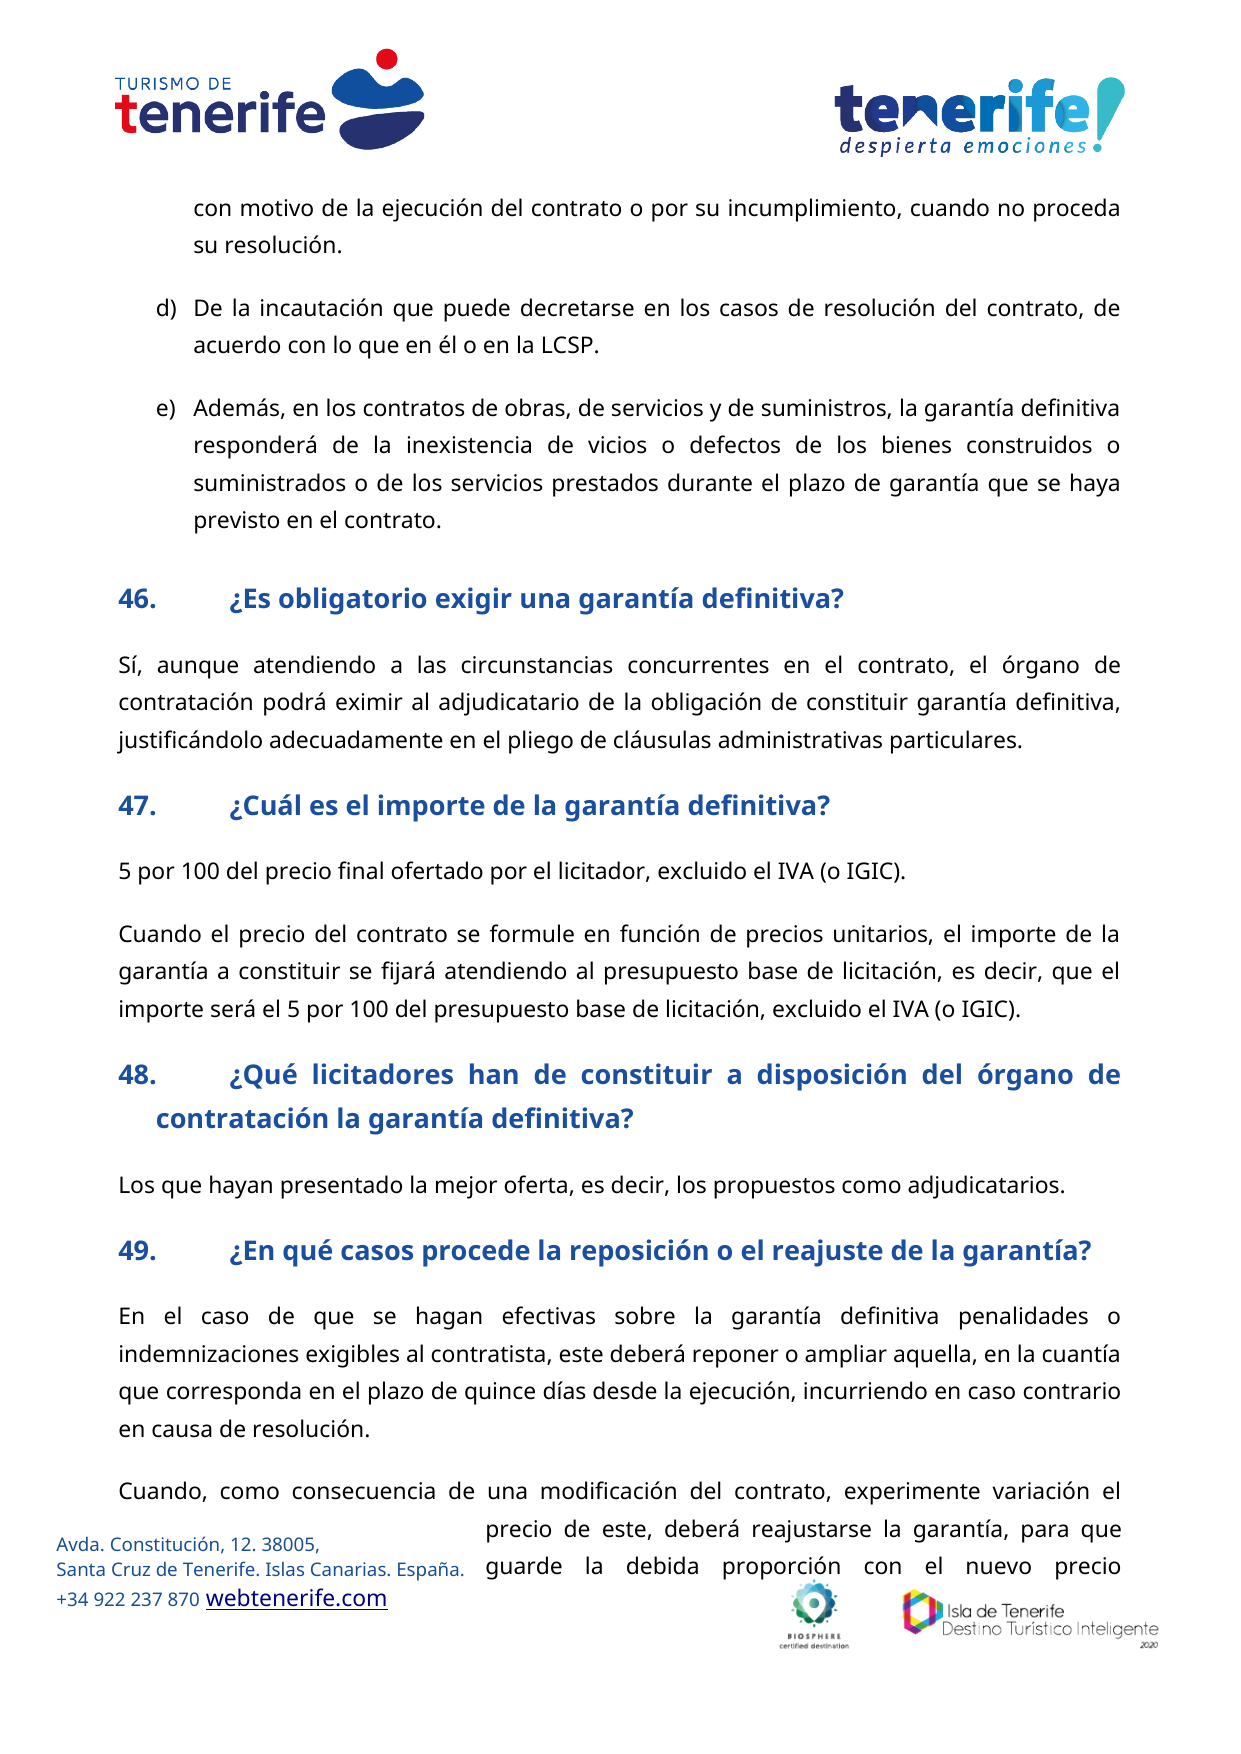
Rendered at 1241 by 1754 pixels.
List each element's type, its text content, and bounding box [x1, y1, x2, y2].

list De la incautación que puede decretarse en los casos de resolución del contrato, de acuerdo con lo que en él o en la LCSP. [156, 292, 1122, 361]
list De la correcta ejecución de las prestaciones contempladas en el contrato incluidas las mejoras que ofertadas por el contratista hayan sido aceptadas por el órgano de contratación, de los gastos originados a la Administración por la demora del contratista en el cumplimiento de sus obligaciones, y de los daños y perjuicios ocasionados a la misma con motivo de la ejecución del contrato o por su incumplimiento, cuando no proceda su resolución. [156, 192, 1122, 261]
text Sí, aunque atendiendo a las circunstancias concurrentes en el contrato, el órgano de contratación podrá eximir al adjudicatario de la obligación de constituir garantía definitiva, justificándolo adecuadamente en el pliego de cláusulas administrativas particulares. [118, 649, 1122, 755]
list Además, en los contratos de obras, de servicios y de suministros, la garantía definitiva responderá de la inexistencia de vicios o defectos de los bienes construidos o suministrados o de los servicios prestados durante el plazo de garantía que se haya previsto en el contrato. [156, 392, 1122, 536]
text Cuando el precio del contrato se formule en función de precios unitarios, el importe de la garantía a constituir se fijará atendiendo al presupuesto base de licitación, es decir, que el importe será el 5 por 100 del presupuesto base de licitación, excluido el IVA (o IGIC). [118, 918, 1122, 1024]
text 5 por 100 del precio final ofertado por el licitador, excluido el IVA (o IGIC). [118, 855, 1122, 887]
list ¿Cuál es el importe de la garantía definitiva? [118, 786, 1122, 823]
text En el caso de que se hagan efectivas sobre la garantía definitiva penalidades o indemnizaciones exigibles al contratista, este deberá reponer o ampliar aquella, en la cuantía que corresponda en el plazo de quince días desde la ejecución, incurriendo en caso contrario en causa de resolución. [118, 1300, 1122, 1444]
list ¿Es obligatorio exigir una garantía definitiva? [118, 579, 1122, 616]
list ¿Qué licitadores han de constituir a disposición del órgano de contratación la garantía definitiva? [118, 1055, 1122, 1136]
text Los que hayan presentado la mejor oferta, es decir, los propuestos como adjudicatarios. [118, 1169, 1122, 1200]
list ¿En qué casos procede la reposición o el reajuste de la garantía? [118, 1231, 1122, 1268]
text Cuando, como consecuencia de una modificación del contrato, experimente variación el precio de este, deberá reajustarse la garantía, para que guarde la debida proporción con el nuevo precio modificado, en el plazo de quince días contados desde la fecha en que se notifique al empresario el acuerdo de modificación. [118, 1475, 1122, 1582]
